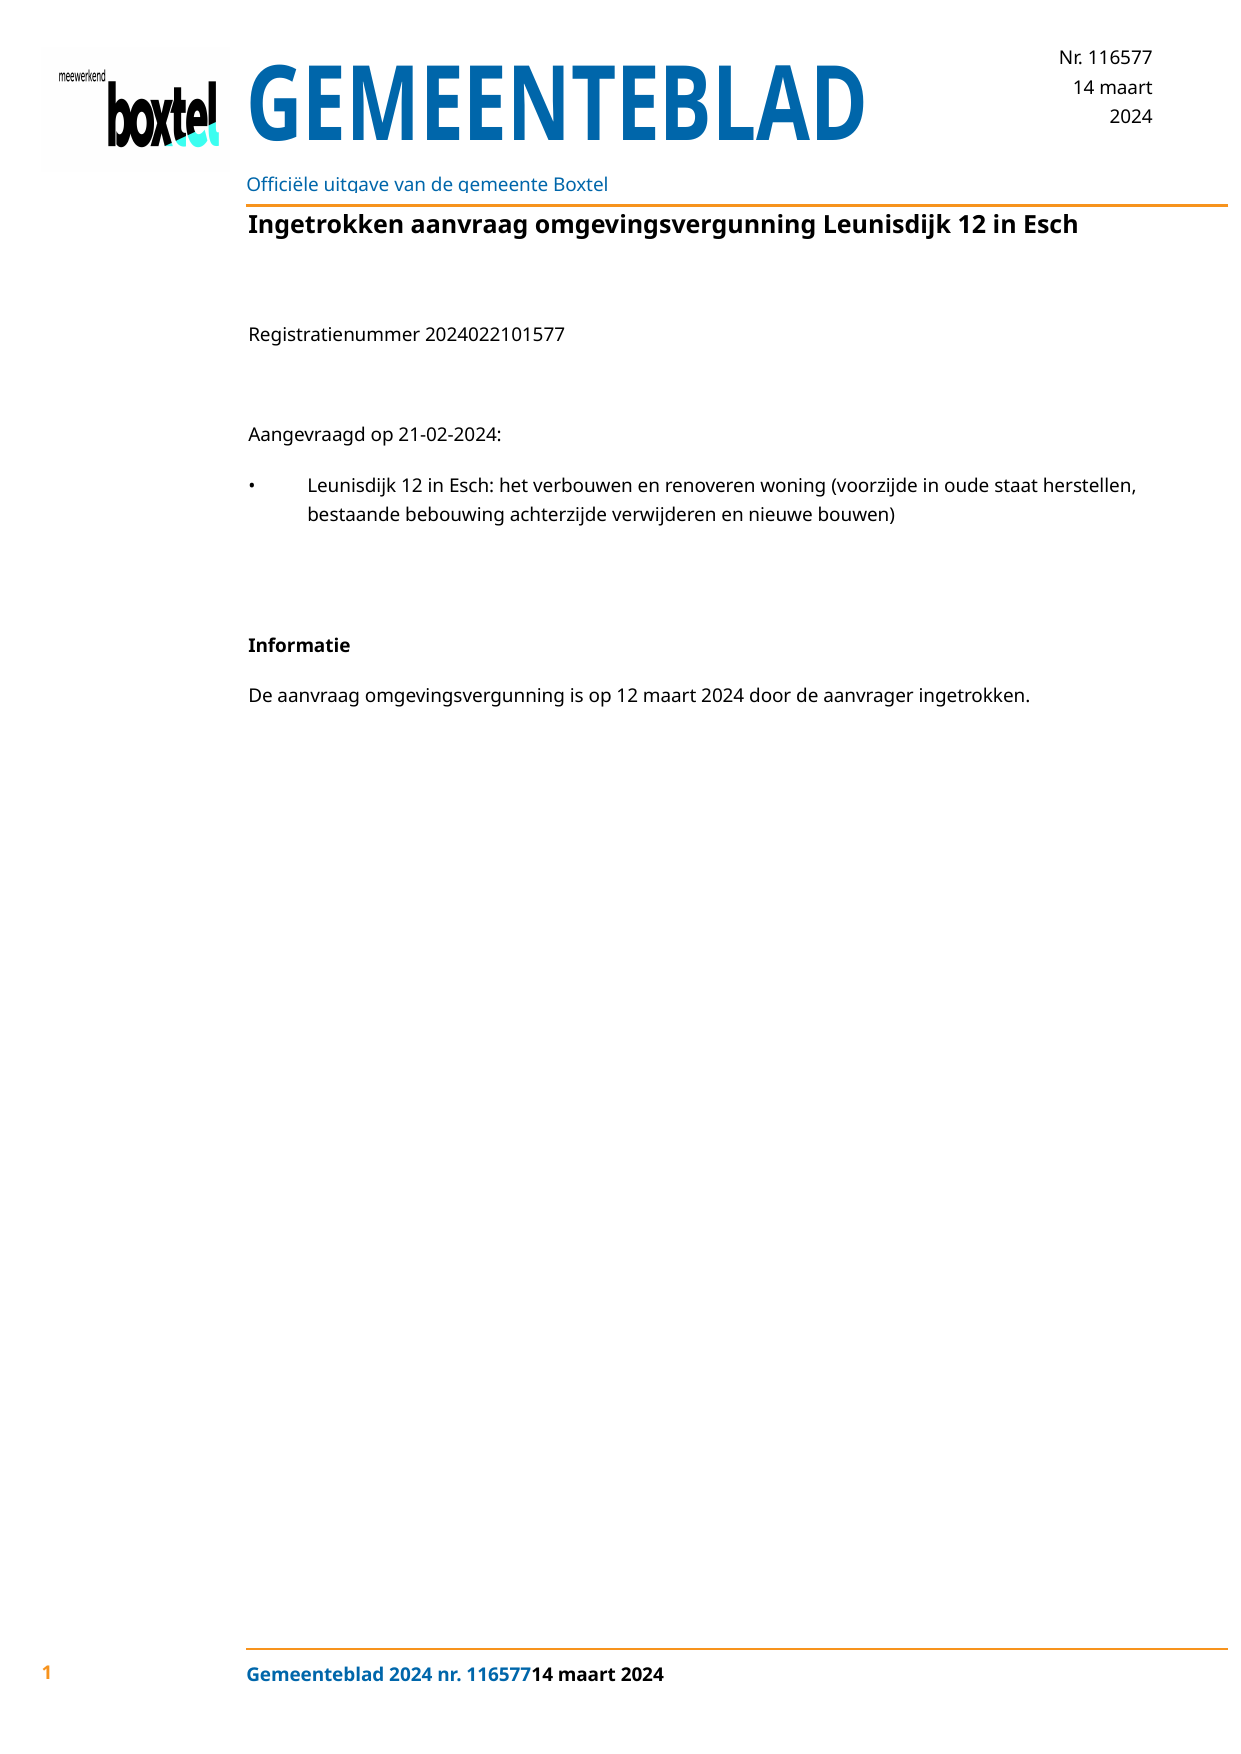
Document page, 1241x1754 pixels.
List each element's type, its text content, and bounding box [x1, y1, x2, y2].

text Ingetrokken aanvraag omgevingsvergunning Leunisdijk 12 in Esch [248, 207, 1152, 241]
text Informatie [248, 632, 1152, 658]
text De aanvraag omgevingsvergunning is op 12 maart 2024 door de aanvrager ingetrokken. [248, 682, 1152, 708]
list Leunisdijk 12 in Esch: het verbouwen en renoveren woning (voorzijde in oude staat herstellen, bestaande bebouwing achterzijde verwijderen en nieuwe bouwen) [248, 472, 1152, 527]
text Registratienummer 2024022101577 [248, 321, 1152, 346]
text Aangevraagd op 21-02-2024: [248, 422, 1152, 447]
picture [41, 47, 231, 172]
